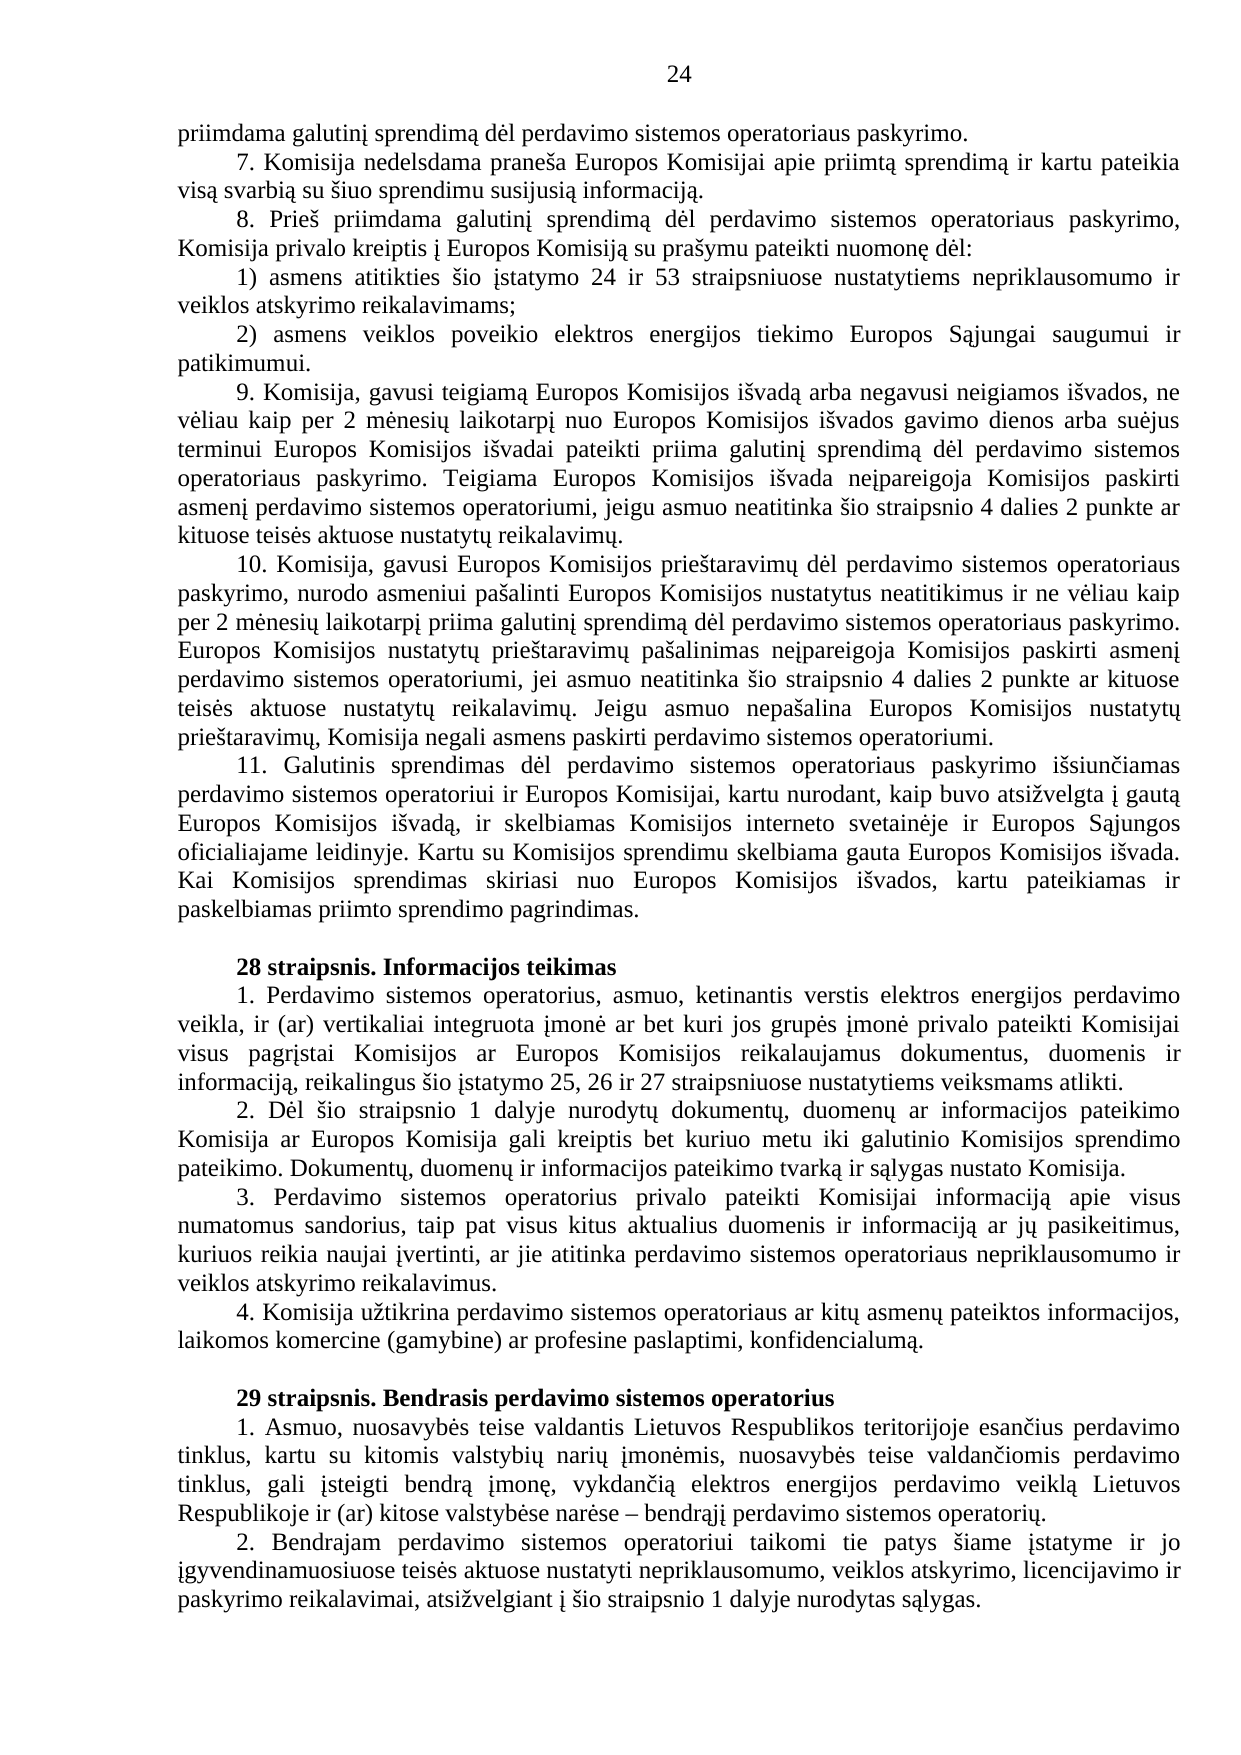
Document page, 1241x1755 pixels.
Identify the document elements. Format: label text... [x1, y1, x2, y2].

text 1. Perdavimo sistemos operatorius, asmuo, ketinantis verstis elektros energijos perdavimo veikla, ir (ar) vertikaliai integruota įmonė ar bet kuri jos grupės įmonė privalo pateikti Komisijai visus pagrįstai Komisijos ar Europos Komisijos reikalaujamus dokumentus, duomenis ir informaciją, reikalingus šio įstatymo 25, 26 ir 27 straipsniuose nustatytiems veiksmams atlikti. [177, 981, 1181, 1096]
text 2. Bendrajam perdavimo sistemos operatoriui taikomi tie patys šiame įstatyme ir jo įgyvendinamuosiuose teisės aktuose nustatyti nepriklausomumo, veiklos atskyrimo, licencijavimo ir paskyrimo reikalavimai, atsižvelgiant į šio straipsnio 1 dalyje nurodytas sąlygas. [177, 1527, 1181, 1613]
text 28 straipsnis. Informacijos teikimas [177, 952, 1181, 981]
text 4. Komisija užtikrina perdavimo sistemos operatoriaus ar kitų asmenų pateiktos informacijos, laikomos komercine (gamybine) ar profesine paslaptimi, konfidencialumą. [177, 1297, 1181, 1354]
text 9. Komisija, gavusi teigiamą Europos Komisijos išvadą arba negavusi neigiamos išvados, ne vėliau kaip per 2 mėnesių laikotarpį nuo Europos Komisijos išvados gavimo dienos arba suėjus terminui Europos Komisijos išvadai pateikti priima galutinį sprendimą dėl perdavimo sistemos operatoriaus paskyrimo. Teigiama Europos Komisijos išvada neįpareigoja Komisijos paskirti asmenį perdavimo sistemos operatoriumi, jeigu asmuo neatitinka šio straipsnio 4 dalies 2 punkte ar kituose teisės aktuose nustatytų reikalavimų. [177, 377, 1181, 549]
text 1) asmens atitikties šio įstatymo 24 ir 53 straipsniuose nustatytiems nepriklausomumo ir veiklos atskyrimo reikalavimams; [177, 262, 1181, 319]
text 2) asmens veiklos poveikio elektros energijos tiekimo Europos Sąjungai saugumui ir patikimumui. [177, 319, 1181, 377]
text 11. Galutinis sprendimas dėl perdavimo sistemos operatoriaus paskyrimo išsiunčiamas perdavimo sistemos operatoriui ir Europos Komisijai, kartu nurodant, kaip buvo atsižvelgta į gautą Europos Komisijos išvadą, ir skelbiamas Komisijos interneto svetainėje ir Europos Sąjungos oficialiajame leidinyje. Kartu su Komisijos sprendimu skelbiama gauta Europos Komisijos išvada. Kai Komisijos sprendimas skiriasi nuo Europos Komisijos išvados, kartu pateikiamas ir paskelbiamas priimto sprendimo pagrindimas. [177, 751, 1181, 923]
text priimdama galutinį sprendimą dėl perdavimo sistemos operatoriaus paskyrimo. [177, 118, 1181, 147]
text 8. Prieš priimdama galutinį sprendimą dėl perdavimo sistemos operatoriaus paskyrimo, Komisija privalo kreiptis į Europos Komisiją su prašymu pateikti nuomonę dėl: [177, 204, 1181, 262]
text 2. Dėl šio straipsnio 1 dalyje nurodytų dokumentų, duomenų ar informacijos pateikimo Komisija ar Europos Komisija gali kreiptis bet kuriuo metu iki galutinio Komisijos sprendimo pateikimo. Dokumentų, duomenų ir informacijos pateikimo tvarką ir sąlygas nustato Komisija. [177, 1096, 1181, 1182]
text 3. Perdavimo sistemos operatorius privalo pateikti Komisijai informaciją apie visus numatomus sandorius, taip pat visus kitus aktualius duomenis ir informaciją ar jų pasikeitimus, kuriuos reikia naujai įvertinti, ar jie atitinka perdavimo sistemos operatoriaus nepriklausomumo ir veiklos atskyrimo reikalavimus. [177, 1182, 1181, 1297]
text 7. Komisija nedelsdama praneša Europos Komisijai apie priimtą sprendimą ir kartu pateikia visą svarbią su šiuo sprendimu susijusią informaciją. [177, 147, 1181, 204]
text 10. Komisija, gavusi Europos Komisijos prieštaravimų dėl perdavimo sistemos operatoriaus paskyrimo, nurodo asmeniui pašalinti Europos Komisijos nustatytus neatitikimus ir ne vėliau kaip per 2 mėnesių laikotarpį priima galutinį sprendimą dėl perdavimo sistemos operatoriaus paskyrimo. Europos Komisijos nustatytų prieštaravimų pašalinimas neįpareigoja Komisijos paskirti asmenį perdavimo sistemos operatoriumi, jei asmuo neatitinka šio straipsnio 4 dalies 2 punkte ar kituose teisės aktuose nustatytų reikalavimų. Jeigu asmuo nepašalina Europos Komisijos nustatytų prieštaravimų, Komisija negali asmens paskirti perdavimo sistemos operatoriumi. [177, 549, 1181, 751]
text 1. Asmuo, nuosavybės teise valdantis Lietuvos Respublikos teritorijoje esančius perdavimo tinklus, kartu su kitomis valstybių narių įmonėmis, nuosavybės teise valdančiomis perdavimo tinklus, gali įsteigti bendrą įmonę, vykdančią elektros energijos perdavimo veiklą Lietuvos Respublikoje ir (ar) kitose valstybėse narėse – bendrąjį perdavimo sistemos operatorių. [177, 1412, 1181, 1527]
text 29 straipsnis. Bendrasis perdavimo sistemos operatorius [177, 1383, 1181, 1412]
